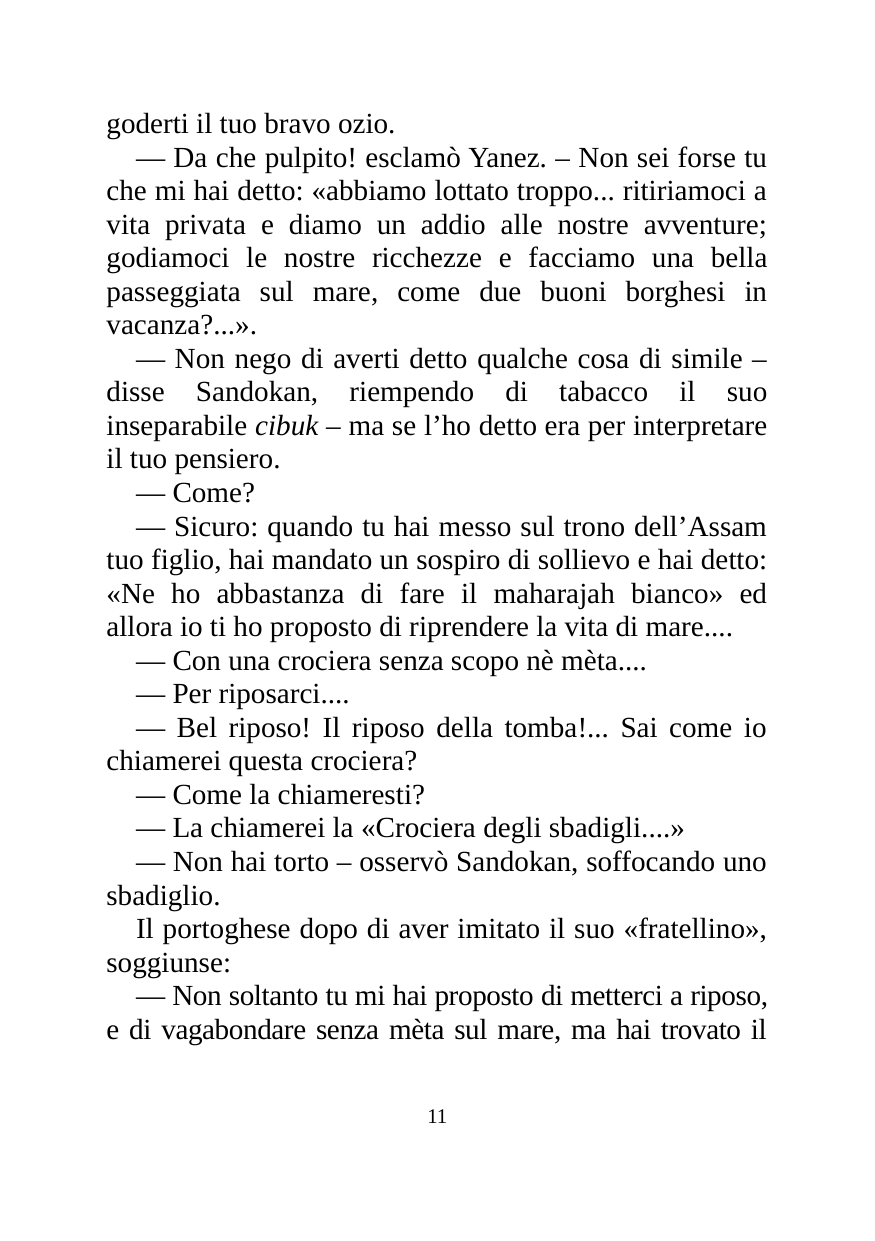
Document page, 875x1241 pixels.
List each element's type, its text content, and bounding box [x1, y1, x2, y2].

text — Con una crociera senza scopo nè mèta.... [106, 643, 768, 676]
text — Non hai torto – osservò Sandokan, soffocando uno sbadiglio. [106, 844, 768, 911]
text — Sicuro: quando tu hai messo sul trono dell’Assam tuo figlio, hai mandato un sospiro di sollievo e hai detto: «Ne ho abbastanza di fare il maharajah bianco» ed allora io ti ho proposto di riprendere la vita di mare.... [106, 509, 768, 643]
text — Bel riposo! Il riposo della tomba!... Sai come io chiamerei questa crociera? [106, 710, 768, 777]
text — La chiamerei la «Crociera degli sbadigli....» [106, 811, 768, 844]
text goderti il tuo bravo ozio. [106, 106, 768, 140]
text — Per riposarci.... [106, 676, 768, 710]
text — Come la chiameresti? [106, 777, 768, 811]
text — Non soltanto tu mi hai proposto di metterci a riposo, e di vagabondare senza mèta sul mare, ma hai trovato il [106, 978, 768, 1045]
text Il portoghese dopo di aver imitato il suo «fratellino», soggiunse: [106, 911, 768, 978]
text — Come? [106, 475, 768, 509]
text — Non nego di averti detto qualche cosa di simile – disse Sandokan, riempendo di tabacco il suo inseparabile cibuk – ma se l’ho detto era per interpretare il tuo pensiero. [106, 341, 768, 475]
text — Da che pulpito! esclamò Yanez. – Non sei forse tu che mi hai detto: «abbiamo lottato troppo... ritiriamoci a vita privata e diamo un addio alle nostre avventure; godiamoci le nostre ricchezze e facciamo una bella passeggiata sul mare, come due buoni borghesi in vacanza?...». [106, 140, 768, 341]
